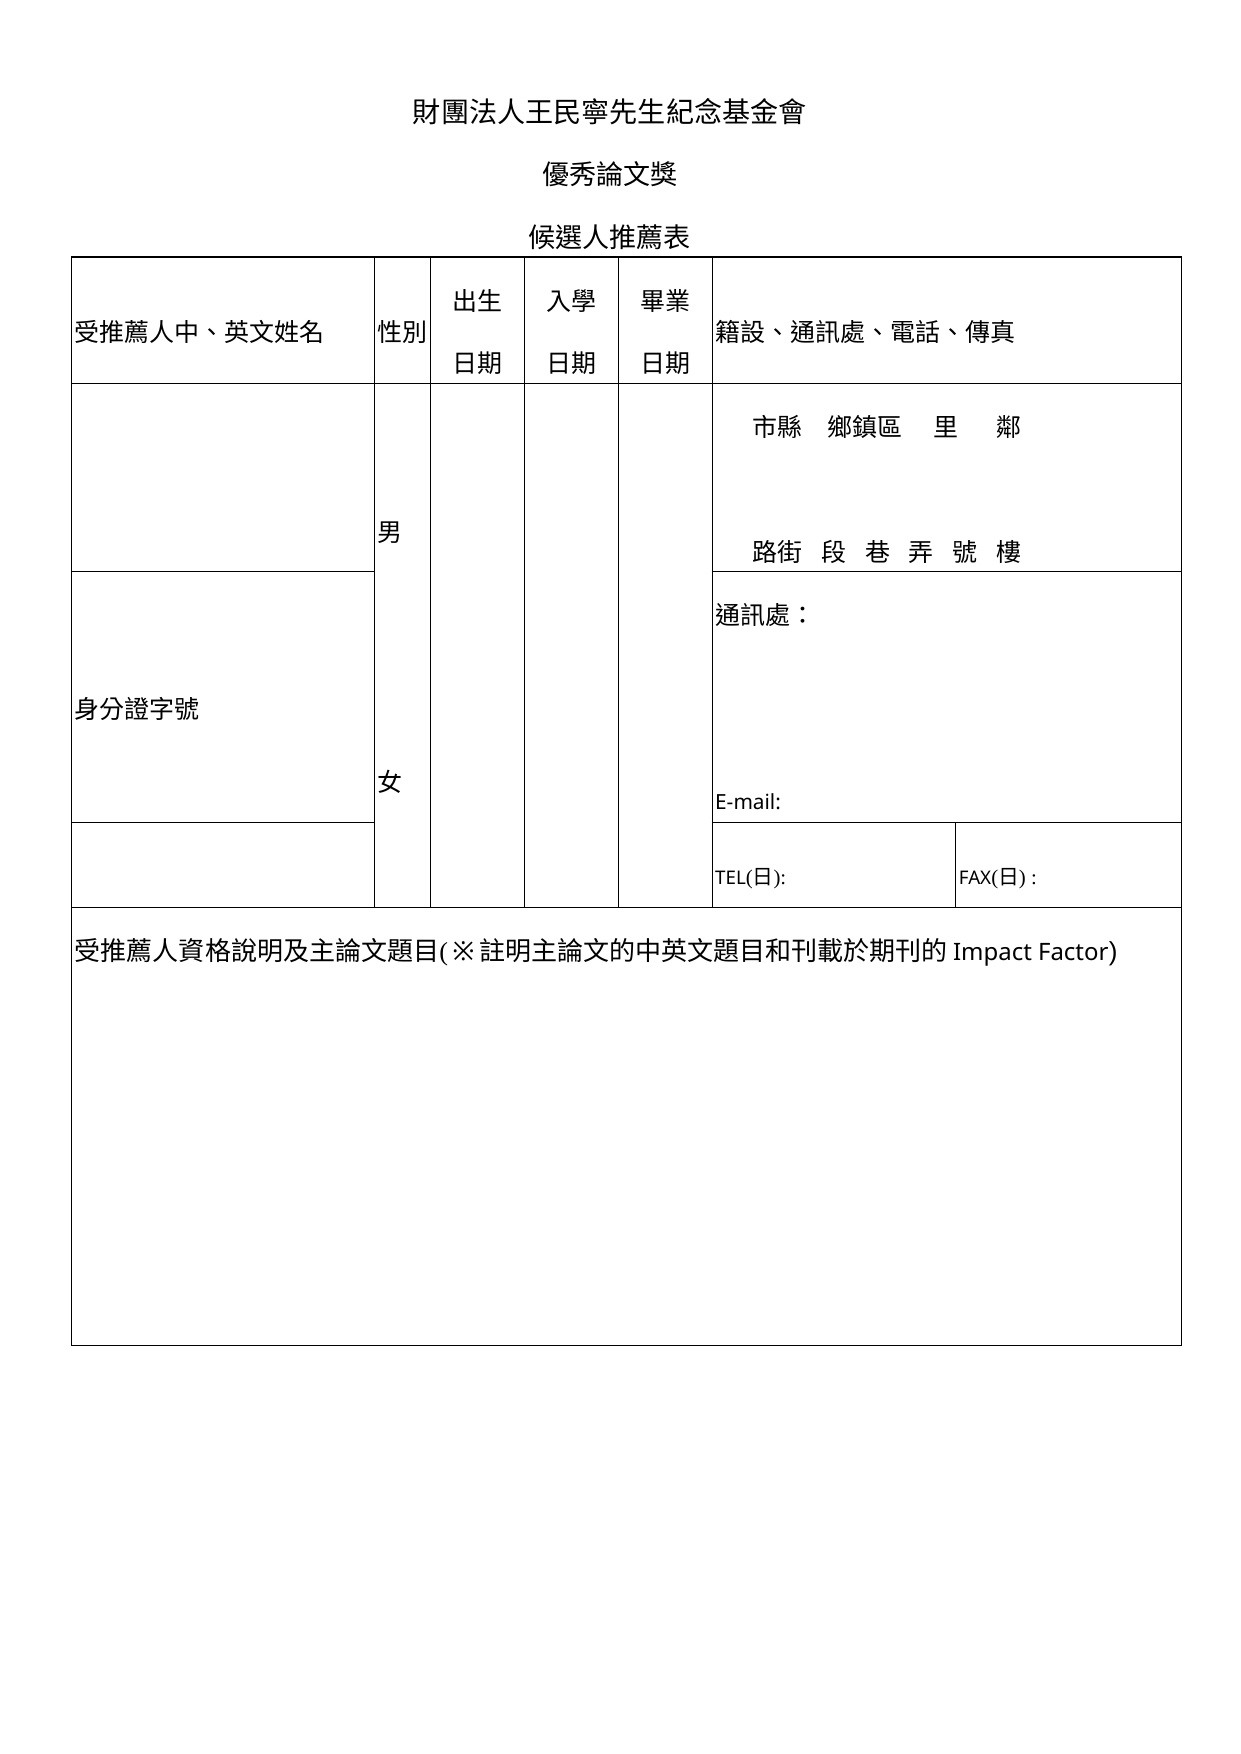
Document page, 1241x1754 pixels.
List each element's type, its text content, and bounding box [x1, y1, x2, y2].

table_cell FAX(日) : [956, 823, 1181, 907]
table_header 受推薦人中、英文姓名 [72, 258, 374, 382]
table_cell 身分證字號 [72, 572, 374, 822]
table_cell [431, 384, 524, 907]
table_header 籍設、通訊處、電話、傳真 [713, 258, 1181, 382]
text 財團法人王民寧先生紀念基金會 [75, 69, 1144, 131]
table_cell [619, 384, 712, 907]
table_header 畢業 日期 [619, 258, 712, 382]
text 優秀論文獎 [75, 131, 1144, 194]
table_cell [525, 384, 618, 907]
table_cell 市縣 鄉鎮區 里 鄰 路街 段 巷 弄 號 樓 [713, 384, 1181, 571]
table_header 性別 [375, 258, 430, 382]
table_cell 通訊處： E-mail: [713, 572, 1181, 822]
text 候選人推薦表 [75, 194, 1144, 256]
table_cell TEL(日): [713, 823, 955, 907]
table_header 出生 日期 [431, 258, 524, 382]
table_cell 受推薦人資格說明及主論文題目(※註明主論文的中英文題目和刊載於期刊的Impact Factor) [72, 908, 1181, 1345]
table_header 入學 日期 [525, 258, 618, 382]
table_cell [72, 823, 374, 907]
table_cell [72, 384, 374, 571]
table_cell 男 女 [375, 384, 430, 907]
